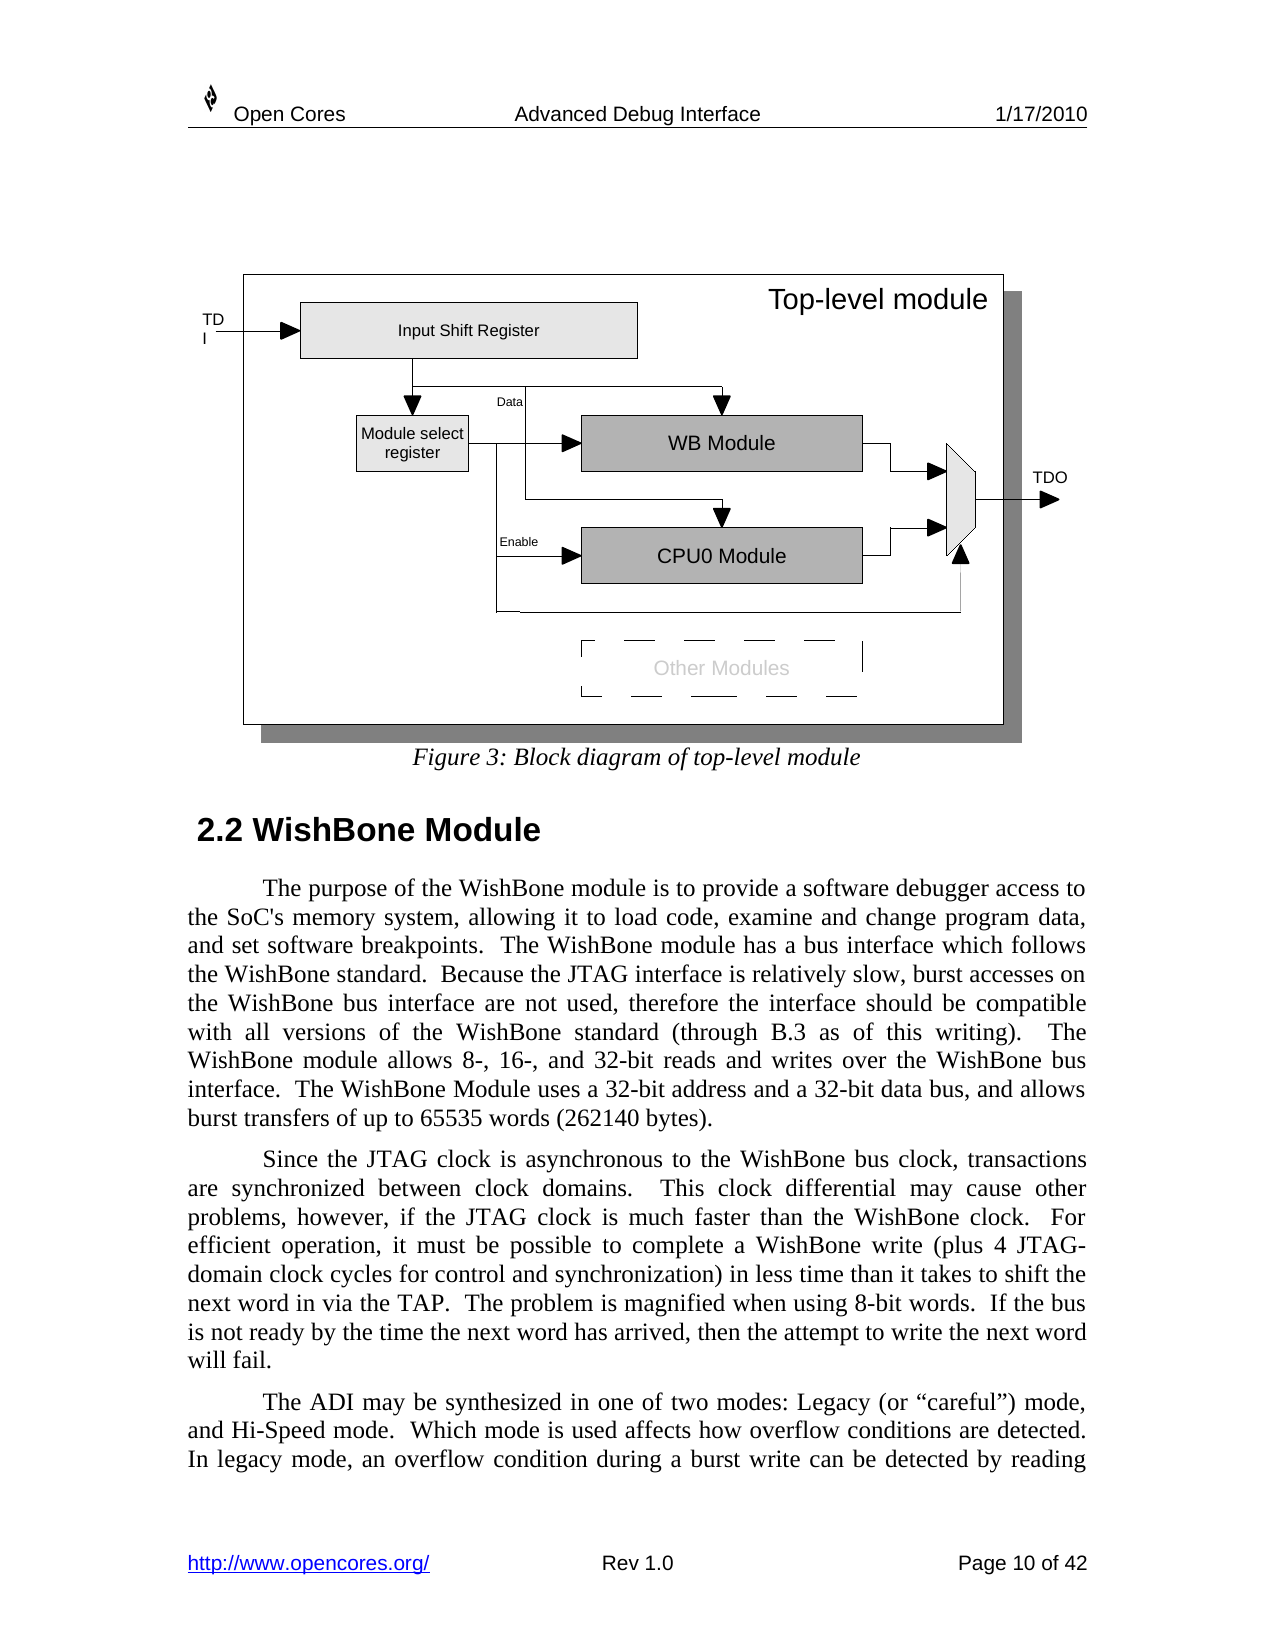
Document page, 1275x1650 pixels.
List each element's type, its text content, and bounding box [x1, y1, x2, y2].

text Since the JTAG clock is asynchronous to the WishBone bus clock, transactions are synchronized between clock domains. This clock differential may cause other problems, however, if the JTAG clock is much faster than the WishBone clock. For efficient operation, it must be possible to complete a WishBone write (plus 4 JTAG-domain clock cycles for control and synchronization) in less time than it takes to shift the next word in via the TAP. The problem is magnified when using 8-bit words. If the bus is not ready by the time the next word has arrived, then the attempt to write the next word will fail. [187, 1144, 1087, 1374]
subtitle WishBone Module [187, 771, 1088, 848]
subtitle [187, 262, 1088, 287]
text The purpose of the WishBone module is to provide a software debugger access to the SoC's memory system, allowing it to load code, examine and change program data, and set software breakpoints. The WishBone module has a bus interface which follows the WishBone standard. Because the JTAG interface is relatively slow, burst accesses on the WishBone bus interface are not used, therefore the interface should be compatible with all versions of the WishBone standard (through B.3 as of this writing). The WishBone module allows 8-, 16-, and 32-bit reads and writes over the WishBone bus interface. The WishBone Module uses a 32-bit address and a 32-bit data bus, and allows burst transfers of up to 65535 words (262140 bytes). [187, 873, 1087, 1132]
text The ADI may be synthesized in one of two modes: Legacy (or “careful”) mode, and Hi-Speed mode. Which mode is used affects how overflow conditions are detected. In legacy mode, an overflow condition during a burst write can be detected by reading [187, 1387, 1087, 1473]
text Figure 3: Block diagram of top-level module [187, 287, 1088, 771]
